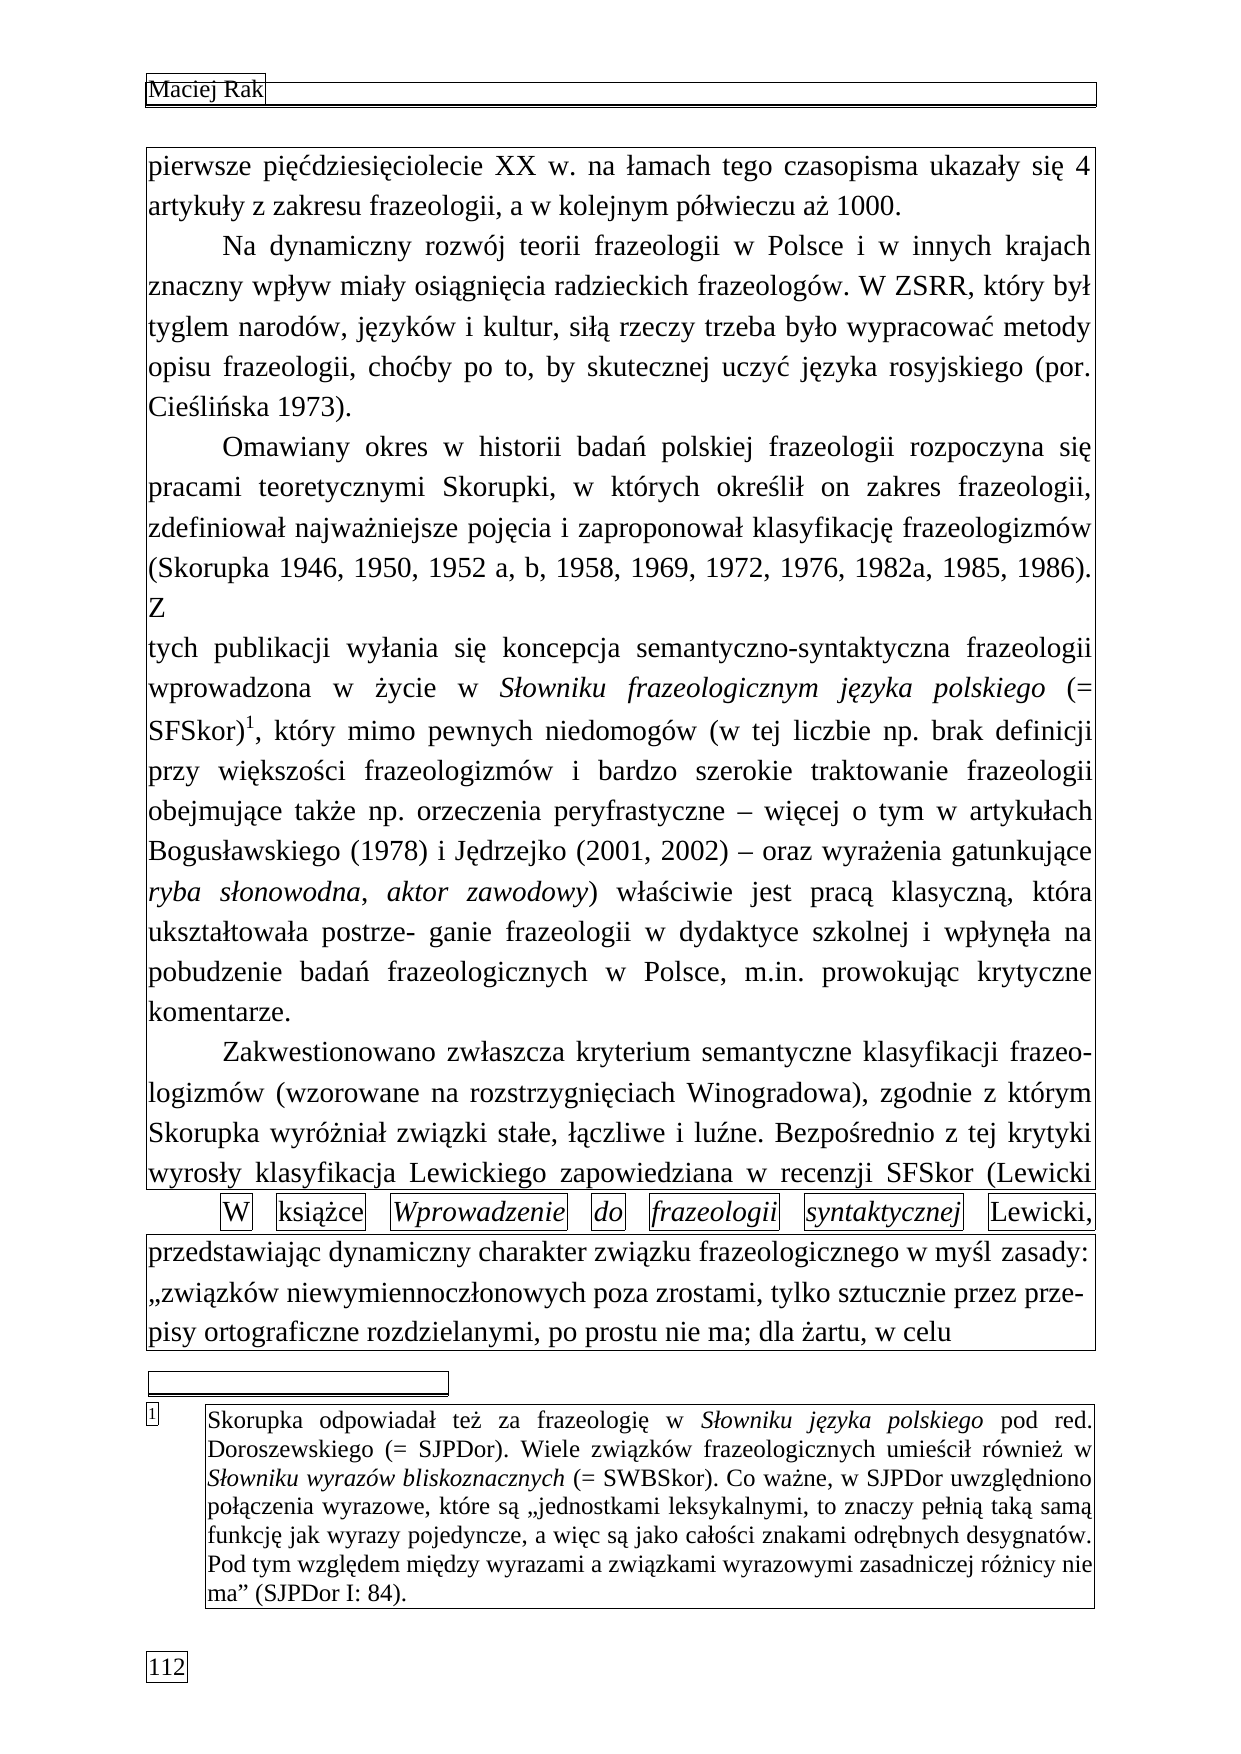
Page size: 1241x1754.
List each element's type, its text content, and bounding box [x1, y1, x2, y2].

text Wprowadzenie [392, 1194, 567, 1228]
text Skorupka odpowiadał też za frazeologię w Słowniku języka polskiego pod red. Doroszewskiego (= SJPDor). Wiele związków frazeologicznych umieścił również w Słowniku wyrazów bliskoznacznych (= SWBSkor). Co ważne, w SJPDor uwzględniono połączenia wyrazowe, które są „jednostkami leksykalnymi, to znaczy pełnią taką samą funkcję jak wyrazy pojedyncze, a więc są jako całości znakami odrębnych desygnatów. Pod tym względem między wyrazami a związkami wyrazowymi zasadniczej różnicy nie ma” (SJPDor I: 84). [207, 1405, 1093, 1606]
text pierwsze pięćdziesięciolecie XX w. na łamach tego czasopisma ukazały się 4 artykuły z zakresu frazeologii, a w kolejnym półwieczu aż 1000. [148, 148, 1091, 222]
text do [594, 1194, 624, 1228]
text Na dynamiczny rozwój teorii frazeologii w Polsce i w innych krajach znaczny wpływ miały osiągnięcia radzieckich frazeologów. W ZSRR, który był tyglem narodów, języków i kultur, siłą rzeczy trzeba było wypracować metody opisu frazeologii, choćby po to, by skutecznej uczyć języka rosyjskiego (por. Cieślińska 1973). [148, 228, 1092, 423]
text Omawiany okres w historii badań polskiej frazeologii rozpoczyna się pracami teoretycznymi Skorupki, w których określił on zakres frazeologii, zdefiniował najważniejsze pojęcia i zaproponował klasyfikację frazeologizmów (Skorupka 1946, 1950, 1952 a, b, 1958, 1969, 1972, 1976, 1982a, 1985, 1986). Z [148, 429, 1093, 624]
text Lewicki, [990, 1194, 1094, 1228]
text W [222, 1194, 252, 1228]
text książce [278, 1194, 365, 1228]
text tych publikacji wyłania się koncepcja semantyczno-syntaktyczna frazeologii wprowadzona w życie w Słowniku frazeologicznym języka polskiego (= SFSkor)1, który mimo pewnych niedomogów (w tej liczbie np. brak definicji przy większości frazeologizmów i bardzo szerokie traktowanie frazeologii obejmujące także np. orzeczenia peryfrastyczne – więcej o tym w artykułach Bogusławskiego (1978) i Jędrzejko (2001, 2002) – oraz wyrażenia gatunkujące ryba słonowodna, aktor zawodowy) właściwie jest pracą klasyczną, która ukształtowała postrze- ganie frazeologii w dydaktyce szkolnej i wpłynęła na pobudzenie badań frazeologicznych w Polsce, m.in. prowokując krytyczne komentarze. [148, 630, 1093, 1028]
text 112 [148, 1652, 187, 1681]
text Maciej Rak [148, 83, 265, 102]
text Zakwestionowano zwłaszcza kryterium semantyczne klasyfikacji frazeo- logizmów (wzorowane na rozstrzygnięciach Winogradowa), zgodnie z którym Skorupka wyróżniał związki stałe, łączliwe i luźne. Bezpośrednio z tej krytyki wyrosły klasyfikacja Lewickiego zapowiedziana w recenzji SFSkor (Lewicki 1969) wpisująca się w reprezentowaną przez tego badacza koncepcję frazeologii [148, 1034, 1093, 1189]
text 1 [148, 1403, 158, 1423]
text syntaktycznej [806, 1194, 963, 1228]
text przedstawiając dynamiczny charakter związku frazeologicznego w myśl zasady: [148, 1235, 1095, 1268]
text [148, 74, 265, 82]
text „związków niewymiennoczłonowych poza zrostami, tylko sztucznie przez prze- pisy ortograficzne rozdzielanymi, po prostu nie ma; dla żartu, w celu zwiększenia [148, 1269, 1095, 1350]
text frazeologii [651, 1194, 779, 1228]
